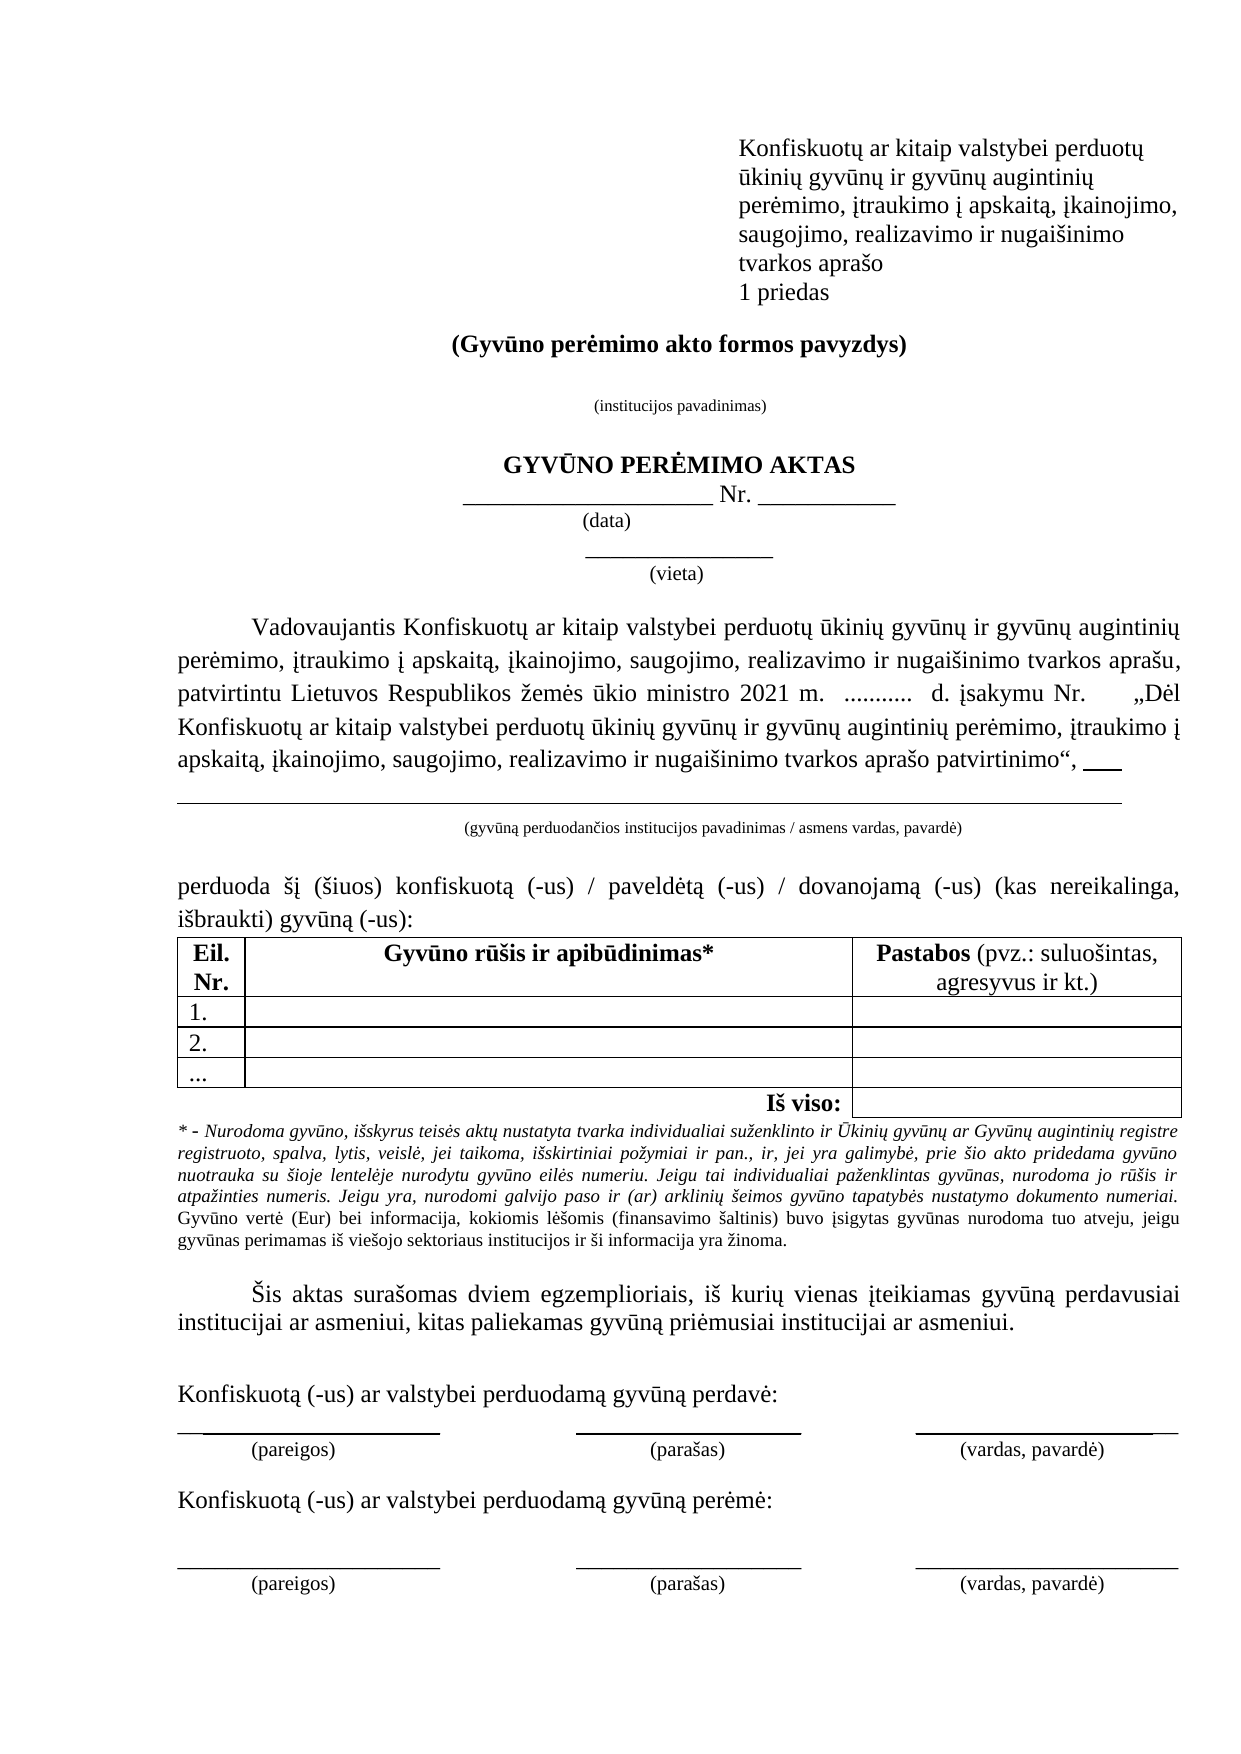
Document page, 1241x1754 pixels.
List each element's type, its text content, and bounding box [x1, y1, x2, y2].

text ūkinių gyvūnų ir gyvūnų augintinių [738, 162, 1181, 190]
text Konfiskuotų ar kitaip valstybei perduotų [738, 133, 1181, 162]
text ____________________ Nr. ___________ [177, 479, 1181, 508]
text * - Nurodoma gyvūno, išskyrus teisės aktų nustatyta tvarka individualiai suženklinto ir Ūkinių gyvūnų ar Gyvūnų augintinių registre registruoto, spalva, lytis, veislė, jei taikoma, išskirtiniai požymiai ir pan., ir, jei yra galimybė, prie šio akto pridedama gyvūno nuotrauka su šioje lentelėje nurodytu gyvūno eilės numeriu. Jeigu tai individualiai paženklintas gyvūnas, nurodoma jo rūšis ir atpažinties numeris. Jeigu yra, nurodomi galvijo paso ir (ar) arklinių šeimos gyvūno tapatybės nustatymo dokumento numeriai. Gyvūno vertė (Eur) bei informacija, kokiomis lėšomis (finansavimo šaltinis) buvo įsigytas gyvūnas nurodoma tuo atveju, jeigu gyvūnas perimamas iš viešojo sektoriaus institucijos ir ši informacija yra žinoma. [177, 1118, 1181, 1250]
table_cell 2. [178, 1028, 244, 1056]
text Konfiskuotą (-us) ar valstybei perduodamą gyvūną perdavė: [177, 1379, 1181, 1408]
text (pareigos) (parašas) (vardas, pavardė) [177, 1571, 1181, 1595]
table_cell [853, 997, 1181, 1026]
table_header Eil. Nr. [178, 938, 244, 996]
text perėmimo, įtraukimo į apskaitą, įkainojimo, [738, 190, 1181, 219]
table_header Gyvūno rūšis ir apibūdinimas* [246, 938, 852, 996]
text Vadovaujantis Konfiskuotų ar kitaip valstybei perduotų ūkinių gyvūnų ir gyvūnų augintinių perėmimo, įtraukimo į apskaitą, įkainojimo, saugojimo, realizavimo ir nugaišinimo tvarkos aprašu, patvirtintu Lietuvos Respublikos žemės ūkio ministro 2021 m. ........... d. įsakymu Nr. „Dėl Konfiskuotų ar kitaip valstybei perduotų ūkinių gyvūnų ir gyvūnų augintinių perėmimo, įtraukimo į apskaitą, įkainojimo, saugojimo, realizavimo ir nugaišinimo tvarkos aprašo patvirtinimo“, [177, 612, 1181, 806]
text _______________ [177, 532, 1181, 561]
text GYVŪNO PERĖMIMO AKTAS [177, 451, 1181, 479]
table_cell [246, 997, 852, 1026]
table_cell [853, 1088, 1181, 1117]
table_cell 1. [178, 997, 244, 1026]
table_cell Iš viso: [177, 1088, 852, 1117]
text (Gyvūno perėmimo akto formos pavyzdys) [177, 329, 1181, 358]
text (pareigos) (parašas) (vardas, pavardė) [177, 1437, 1181, 1461]
table_cell [853, 1058, 1181, 1087]
text Šis aktas surašomas dviem egzemplioriais, iš kurių vienas įteikiamas gyvūną perdavusiai institucijai ar asmeniui, kitas paliekamas gyvūną priėmusiai institucijai ar asmeniui. [177, 1279, 1181, 1336]
text _____________________ __________________ _____________________ [177, 1408, 1181, 1437]
text saugojimo, realizavimo ir nugaišinimo [738, 219, 1181, 248]
table_cell [853, 1028, 1181, 1056]
text tvarkos aprašo [738, 248, 1181, 277]
table_cell [246, 1058, 852, 1087]
table_header Pastabos (pvz.: suluošintas, agresyvus ir kt.) [853, 938, 1181, 996]
text (gyvūną perduodančios institucijos pavadinimas / asmens vardas, pavardė) [177, 811, 1181, 839]
text (data) [447, 508, 1181, 532]
text _____________________ __________________ _____________________ [177, 1543, 1181, 1571]
text Konfiskuotą (-us) ar valstybei perduodamą gyvūną perėmė: [177, 1485, 1181, 1514]
text perduoda šį (šiuos) konfiskuotą (-us) / paveldėtą (-us) / dovanojamą (-us) (kas nereikalinga, išbraukti) gyvūną (-us): [177, 871, 1181, 933]
text 1 priedas [738, 277, 1181, 305]
text (institucijos pavadinimas) [177, 396, 1181, 415]
table_cell [246, 1028, 852, 1056]
table_cell ... [178, 1058, 244, 1087]
text (vieta) [177, 561, 1181, 585]
